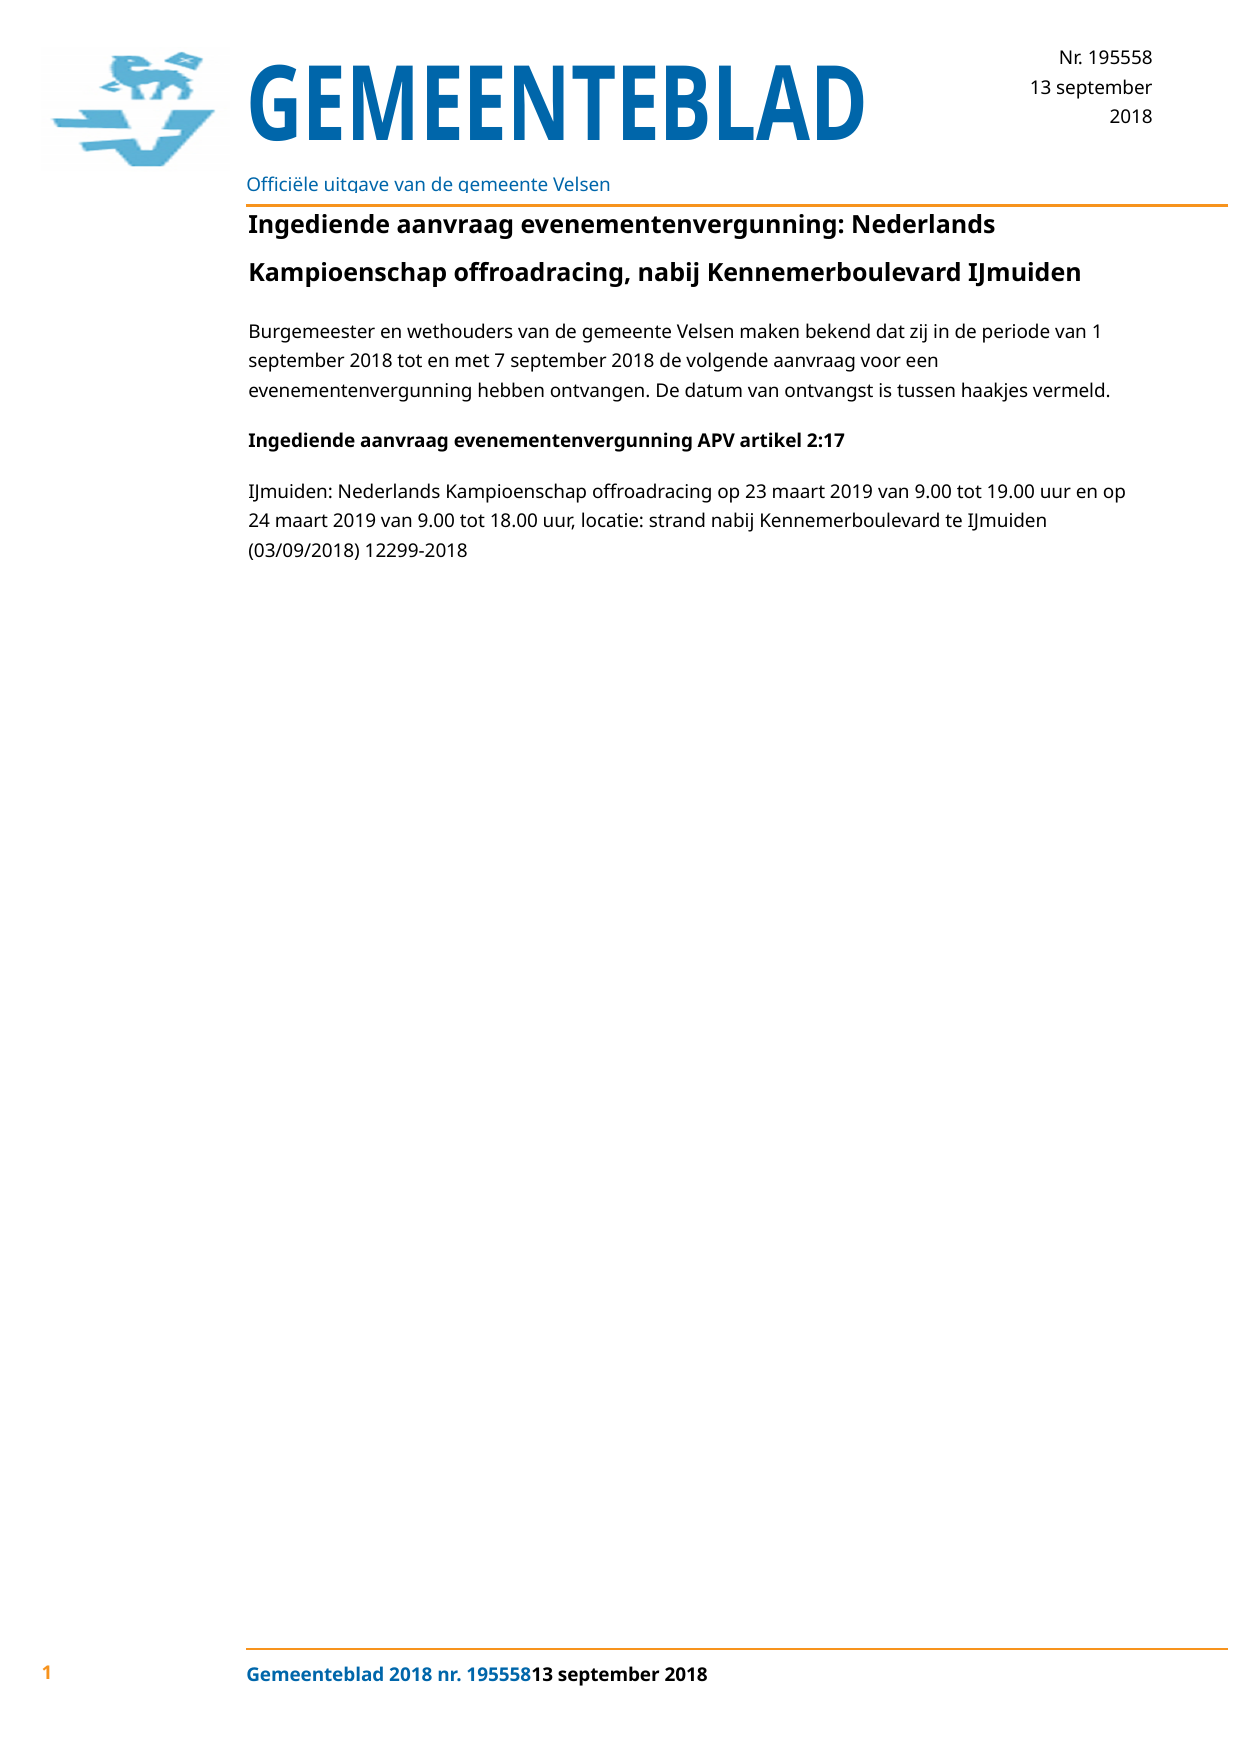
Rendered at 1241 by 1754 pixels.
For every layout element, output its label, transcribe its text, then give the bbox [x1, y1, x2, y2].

text IJmuiden: Nederlands Kampioenschap offroadracing op 23 maart 2019 van 9.00 tot 19.00 uur en op 24 maart 2019 van 9.00 tot 18.00 uur, locatie: strand nabij Kennemerboulevard te IJmuiden (03/09/2018) 12299-2018 [248, 478, 1152, 563]
text Ingediende aanvraag evenementenvergunning APV artikel 2:17 [248, 427, 1152, 453]
text Burgemeester en wethouders van de gemeente Velsen maken bekend dat zij in de periode van 1 september 2018 tot en met 7 september 2018 de volgende aanvraag voor een evenementenvergunning hebben ontvangen. De datum van ontvangst is tussen haakjes vermeld. [248, 318, 1152, 403]
picture [41, 47, 231, 172]
text Ingediende aanvraag evenementenvergunning: Nederlands Kampioenschap offroadracing, nabij Kennemerboulevard IJmuiden [248, 207, 1152, 288]
